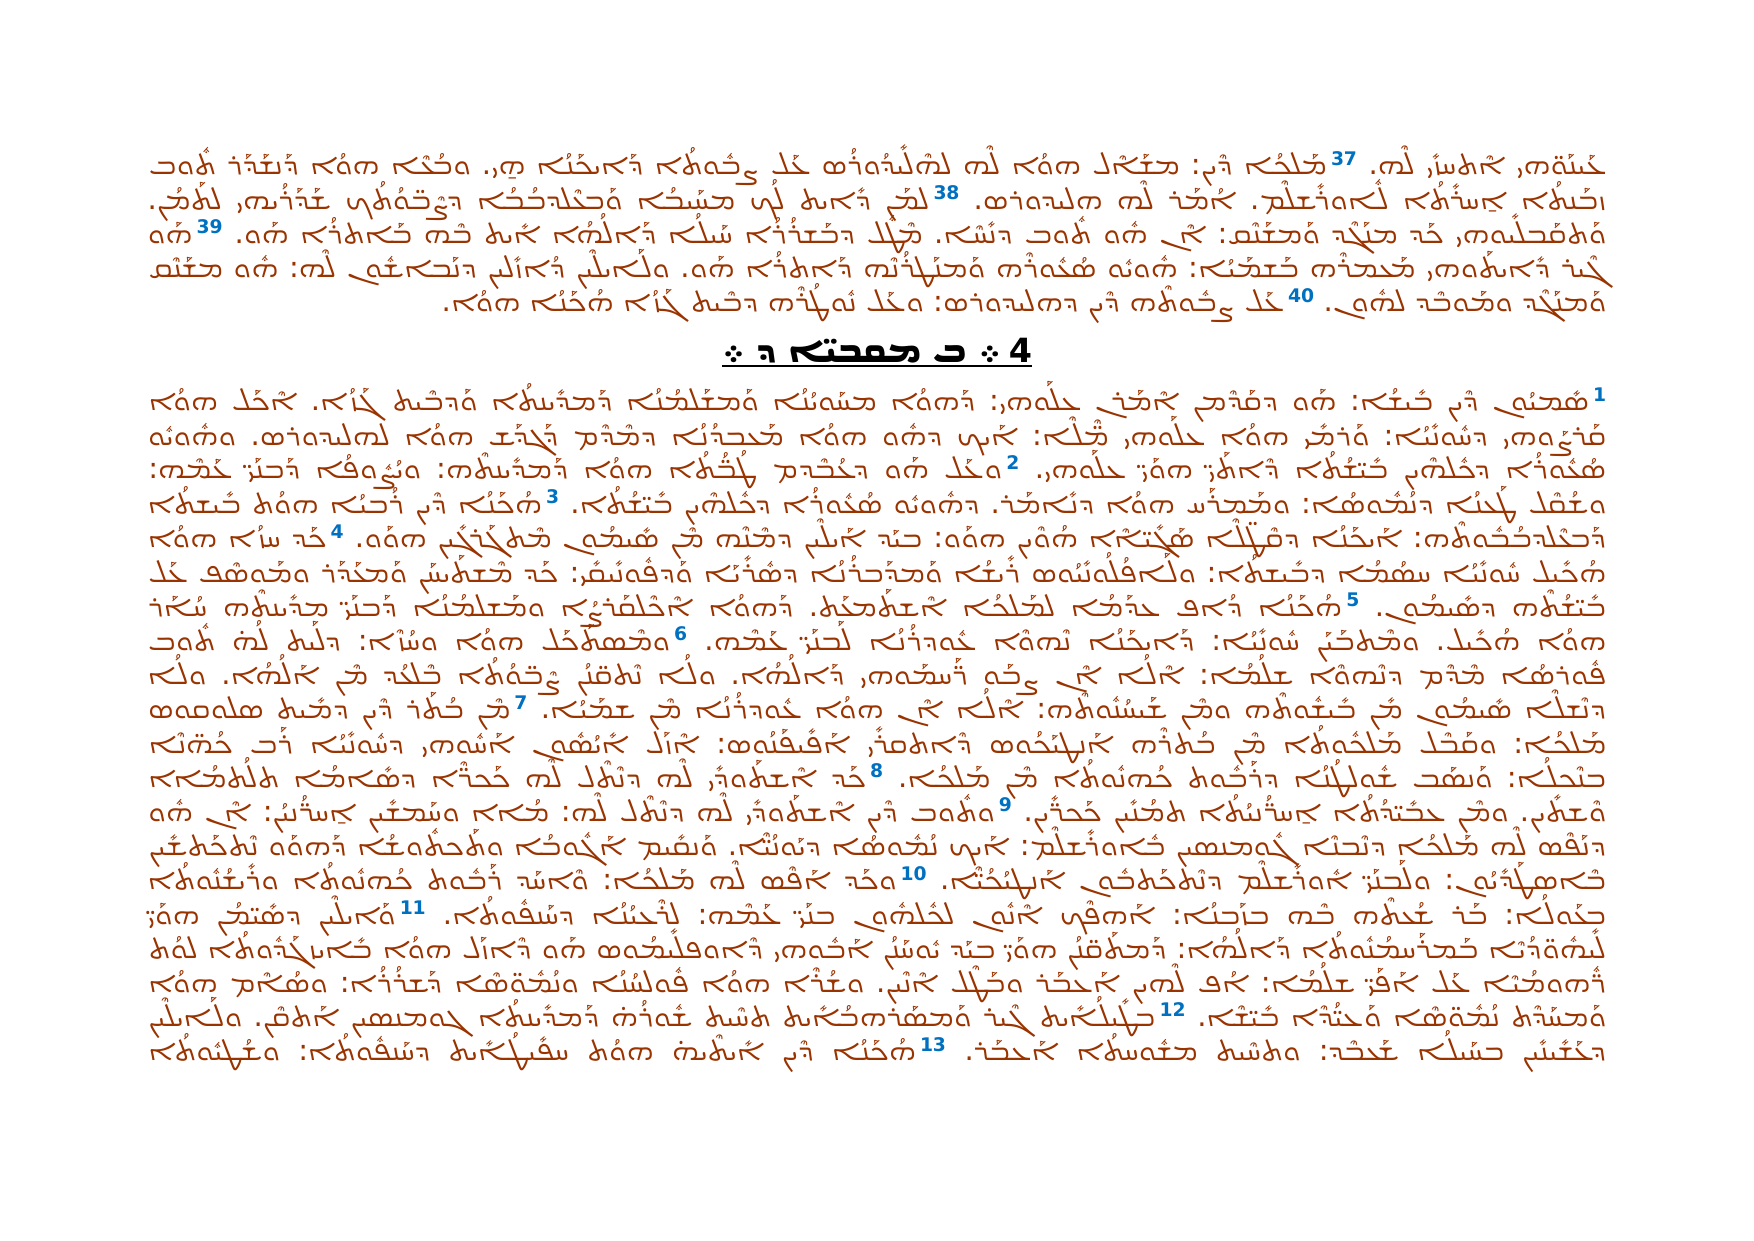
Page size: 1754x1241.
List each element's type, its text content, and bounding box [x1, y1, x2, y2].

text 1 ܟܰܕ ܡܕܺܝܢܬܳܐ ܩܰܕܺܝܫܬܳܐ ܒܫܶܠܝܳܐ ܘܒܰܫܠܳܡܳܐ ܥܰܡܪܳܐ ܗܘܳܬ. ܘܢܳܡܽܘ̈ܣܶܐ ܫܰܦܺܝܪ ܡܶܬܢܰܛܪܺܝܢ ܗܘܰܘ ܡܶܛܽܠ ܙܰܕܺܝܩܽܘܬܶܗ ܕܚܽܘܢܺܝܳܐ ܪܰܒ ܟܳܗ̈ܢܶܐ ܘܰܕܣܳܢܶܐ ܗܘܳܐ ܒܺܝ̈ܫܳܬܳܐ. 2 ܐܳܦ ܡܰܠ̈ܟܶܐ ܓܕܰܫ ܕܰܢܝܰܩܪܽܘܢܳܝܗܝ ܠܒܰܝܬܳܐ ܘܠܰܐܬܪܳܐ: ܒܺܐܝܩܳܖ̈ܶܐ ܘܰܒܩܽܘܪ̈ܒܳܢܶܐ ܪܰܘܪ̈ܘܒܶܐ ܘܰܡܫܰܒ̈ܚܶܐ. 3 ܐܰܝܟ ܕܳܐܦ ܣܰܠܽܘܩܳܘܣ ܡܰܠܟܳܐ ܕܰܐܣܝܰܐ: ܝܰܗܒ ܗܘܳܐ ܡܶܢ ܕܺܝܠܶܗ: ܟܽܠܡܶܕܶܡ ܕܳܐܙܶܠ ܗܘܳܐ ܠܬܶܫܡܶܫܬܳܐ ܕܩܽܘܪ̈ܒܳܢܶܐ. 4 ܣܺܝܡܽܘܢ ܕܶܝܢ ܕܺܐܝܬܰܘܗܝ ܗܘܳܐ ܡܶܢ ܫܰܒܛܳܐ ܕܒܶܢܝܳܡܶܢ: ܘܰܥܒܺܝܕ ܗܘܳܐ ܪܰܒ ܒܰܝܬܳܐ: ܩܳܡ ܠܽܘܩܒܰܠ ܟܳܗܢܳܐ. ܡܥܰܕܰܪ ܗܘܳܐ ܓܶܝܪ ܠܥܰܘܠܳܐ ܕܗܳܘܶܐ ܗܘܳܐ ܒܰܡܕܺܝܢܬܳܐ. 5 ܘܟܰܕ ܠܳܐ ܐܶܫܟܰܚ ܕܢܶܙܟܶܝܘܗܝ ܠܚܽܘܢܺܝܳܐ ܪܰܒ ܟܳܗ̈ܢܶܐ: ܐܶܙܰܠ ܠܘܳܬ ܐܰܦܳܠܳܘܢܺܝܳܘܣ ܒܰܪ ܬܪܣܝܘܣ: ܗܰܘ ܕܰܒܗܰܘ ܙܰܒܢܳܐ ܐܺܝܬܰܘܗܝ ܗܘܳܐ ܪܺܝܫܳܐ ܘܰܡܕܰܒܪܳܢܳܐ ܕܣܽܘܪܺܝܰܐ ܘܰܕܦܽܘܢܺܝܩܺܝ. 6 ܘܰܐܘܕܥܶܗ ܥܰܠ ܓܰܙܳܐ ܕܺܐܝܬ ܗܘܳܐ ܒܗܰܝܟܠܳܐ ܕܒܽܐܘܪܺܫܠܶܡ: ܘܶܐܡܰܪ ܠܶܗ ܕܠܳܐ ܡܶܣܬܰܝܰܟ ܘܠܳܐ ܡܶܬܡܢܶܐ ܥܽܘܬܪܳܐ ܕܺܐܝܬ ܒܶܗ. ܘܶܐܡܰܪ ܕܗܳܢܳܐ ܟܽܠܶܗ ܠܳܐ ܙܳܕܶܩ ܕܢܶܬܬܣܺܝܡ ܒܚܽܘܫܒܳܢܳܐ ܕܕܶܒܚ̈ܶܐ ܘܰܕܩܽܘܪ̈ܒܳܢܶܐ. ܐܶܠܳܐ ܕܢܶܗܘܶܐ ܬܚܶܝܬ ܫܽܘܠܛܳܢܶܗ ܕܡܰܠܟܳܐ. 7 ܐܶܙܰܠ ܕܶܝܢ ܐܰܦܳܠܳܘܢܺܝܳܘܣ: ܘܰܐܘܕܶܥܶܗ ܠܡܰܠܟܳܐ ܥܰܠ ܓܰܙܳܐ ܘܥܽܘܬܪܳܐ ܕܶܐܬܶܐܡܰܪ ܠܶܗ. ܡܰܠܟܳܐ ܕܶܝܢ ܩܪܳܐ ܠܗܠܝܕܘܪܣ: ܗܰܘ ܕܰܥܒܺܝܕ ܗܘܳܐ ܥܰܠ ܨܶܒ̈ܘܳܬܳܐ. ܘܦܰܩܕܶܗ ܘܰܫܰܕܪܶܗ ܕܢܶܣܰܒ ܘܢܰܝܬܶܐ ܟܽܠܶܗ ܓܰܙܳܐ ܘܥܽܘܬܪܳܐ ܕܶܐܬܶܐܡܰܪ ܠܶܗ ܥܠܰܘܗܝ. 8 ܘܒܰܪ ܫܳܥܬܶܗ ܕܶܝܢ ܗܶܠܺܝܕܳܘܪܳܣ: ܢܦܰܩ ܗܘܳܐ ܘܶܐܙܰܠ ܥܰܠ ܡܕܺܝ̈ܢܳܬܳܐ ܕܣܽܘܪܺܝܰܐ ܘܰܕܦܽܘܢܺܝܩܺܝ. ܘܡܶܣܬܰܪܗܰܒ ܗܘܳܐ ܕܢܶܥܒܶܕ ܘܰܢܫܰܠܶܡ ܦܽܘܩܕܳܢܶܗ ܕܡܰܠܟܳܐ. 9 ܟܰܕ ܐܶܬܳܐ ܕܶܝܢ ܗܶܠܺܝܕܳܘܪܳܣ ܠܽܐܘܪܺܫܠܶܡ. ܐܶܬܩܰܒܰܠ ܒܺܐܝܩܳܪܳܐ ܣܰܓܺܝܐܳܐ ܡܶܢ ܖ̈ܰܒܰܝ ܟܳܗ̈ܢܶܐ ܘܡܶܢ ܡܕܺܝܢܬܳܐ. ܘܰܓܠܳܐ ܠܗܽܘܢ ܥܰܠ ܡܶܕܶܡ ܕܶܐܫܬܰܕܰܪ ܥܠܰܘܗܝ ܕܶܐܬܶܐܡܰܪ ܠܡܰܠܟܳܐ. ܘܰܡܫܰܐܶܠ ܗܘܳܐ ܠܗܽܘܢ: ܕܶܐܢ ܗܳܠܶܝܢ ܗܳܟܰܢܳܐ ܐܺܝܬܰܝܗܶܝܢ ܒܰܫܪܳܪܳܐ. 10 ܘܶܐܡܰܪ ܠܶܗ ܕܶܝܢ ܘܰܐܘܕܥܶܗ ܪܰܒ ܟܳܗܢ̈ܶܐ: ܕܦܳܪ̈ܳܬܶܩܰܣ ܐܶܢܶܝܢ ܕܣܺܝ̈ܡܳܢ ܕܝܰܬܡ̈ܶܐ ܘܕܰܐܪ̈ܡܠܳܬܳܐ. 11 ܘܡܶܢܗܶܝܢ ܕܶܝܢ ܕܗܶܝܪܩܳܢܳܘܣ ܒܰܪ ܛܽܘܒܺܝܳܐ: ܓܰܒܪܳܐ ܡܝܰܩܪܳܐ ܘܥܰܬܺܝܪܳܐ. ܘܠܳܐ ܗܘܳܐ ܐܰܝܟ ܡܶܕܶܡ ܕܶܐܬܳܐ ܘܶܐܡܰܪ ܒܡܶܐܟܰܠ ܩܰܪܨܳܐ ܣܺܝܡܳܘܢ ܪܰܫܺܝܥܳܐ. ܟܽܠܶܗ ܕܶܝܢ ܥܒܳܕܳܐ ܗܘܳܐ: ܐܰܪܒܰܥܡܳܐܐ ܟܰܟܪ̈ܺܝܢ ܕܣܺܐܡܳܐ ܘܡܰܐܬܶܝܢ ܕܕܰܗܒܳܐ. 12 ܠܳܐ ܕܶܝܢ ܡܶܫܟܚܺܝܢ ܡܶܬܛܰܠܡܺܝܢ ܘܡܶܬܓܰܠܙܺܝܢ: ܐܰܝܠܶܝܢ ܕܗܰܝܡܶܢܘ ܠܩܰܕܺܝܫܽܘܬܶܗ ܕܰܐܬܪܳܐ ܘܰܠܢܰܟܦܽܘܬܶܗ ܕܗܰܝܟܠܳܐ: ܘܠܰܫܡܶܗ ܪܰܒܳܐ ܘܰܡܫܰܒܚܳܐ ܕܰܒܟܽܠܶܗ ܥܳܠܡܳܐ. ܕܠܳܐ ܡܶܬܚܰܠܰܨ ܘܠܳܐ ܡܶܬܓܢܶܒ. 13 ܗܶܠܺܝܕܳܘܪܳܣ ܕܶܝܢ ܡܶܛܽܠ ܦܽܘܩܕܳܢܶܗ ܕܡܰܠܟܳܐ ܐܳܡܰܪ ܗܘܳܐ: ܕܗܳܠܝܢ ܠܒܶܝܬ ܡܰܠܟܳܐ ܡܶܬܒܥܶܐ ܠܗܶܝܢ ܕܢܶܥ̈ܠܳܢ ܘܢܶܬܬܣܺܝ̈ܡܳܢ. 14 ܘܰܐܩܺܝܡ ܠܗܽܘܢ ܝܰܘܡܳܐ: ܕܶܐܡܰܬܝ ܢܶܥܽܘܠ ܘܢܶܚܙܶܐ ܐܶܢܶܝܢ ܘܢܶܫܬܰܠܰܛ ܥܠܶܝܗܶܝܢ. ܘܠܳܐ ܗܘܳܐ ܙܥܽܘܪ ܐܰܓܽܘܢܳܐ ܕܺܐܝܬ ܗܘܳܐ ܒܟܽܠܳܗ̇ ܡܕܺܝܢܬܳܐ. 15 ܟܳܗ̈ܢܶܐ ܕܶܝܢ ܒܰܠܒܽܘܫܰܝ̈ܗܽܘܢ ܕܟܳܗܢܽܘܬܳܐ: ܫܕܰܘ ܢܰܦܫܗܽܘܢ ܥܰܠ ܐܰܪܥܳܐ. ܘܓܳܥܶܝܢ ܗܘܰܘ ܘܒܳܥܶܝܢ ܡܶܢ ܡܰܢܽܘ ܕܣܳܡ ܠܗܽܘܢ ܢܳܡܽܘܣܳܐ. ܘܢܶܬܢܰܛܪ̈ܳܢ ܦܰܪ̈ܬܶܩܰܣ ܠܡܳܖ̈ܰܝܗܶܝܢ ܡܫܰܠܡܳܢܳܐܺܝܬ. 16 ܘܬܽܘܒ ܕܶܝܢ ܟܽܠܗܽܘܢ ܐܰܝܠܶܝܢ ܕܚܳܙܶܝܢ ܗܘܰܘ ܠܪܰܒ ܟܳܗ̈ܢܶܐ: ܡܶܬܡܣܶܝܢ ܗܘܰܘ ܠܶܒܰܘ̈ܳܬܗܽܘܢ. ܚܶܙܘܳܐ ܓܶܝܪ ܕܰܐܦܰܘ̈ܗܝ ܘܫܽܘܚܠܳܦܳܐ ܕܰܚܙܳܬܶܗ ܡܰܘܕܰܥ ܗܘܳܐ ܥܰܠ ܫܚܳܩܳܐ ܕܢܰܦܫܶܗ. 17 ܢܣܺܝܟܳܐ ܗܘܳܬ ܓܶܝܪ ܘܫܰܪܝܳܐ ܥܰܠ ܓܰܒܪܳܐ ܛܰܝܒܽܘܬܳܐ ܘܫܽܘܦܪܳܐ ܕܰܚܙܳܬܳܐ ܥܰܠ ܦܰܓܪܶܗ. ܘܡܶܛܽܠ ܗܳܢܳܐ ܐܶܬܺܝܕܰܥ ܚܰܫܳܐ ܕܟܺܐܒܳܐ ܕܺܐܝܬ ܗܘܳܐ ܠܶܗ ܒܢܰܦܫܶܗ. 18 ܘܬܽܘܒ ܢܳܦܩܺܝܢ ܗܘܰܘ ܡܶܢ ܒ̈ܳܬܶܐ ܟܶܢ̈ܫܺܝܢ ܟܶܢ̈ܫܺܝܢ. ܘܒܳܥܶܝܢ ܗܘܰܘ ܘܡܶܬܟܰܫܦܺܝܢ ܡܶܛܽܠ ܗܰܝܟܠܳܐ: ܕܠܳܐ ܢܶܗܘܶܐ ܠܓܽܘܚܟܳܐ ܘܰܠܒܶܙܚܳܐ. 19 ܢܶܫ̈ܶܐ ܕܶܝܢ ܟܰܕ ܡܚܶܝܢ ܣܰܩ̈ܶܐ ܒܚܰܨܰܝ̈ܗܶܝܢ: ܦܳܗ̈ܝܳܢ ܗܘܰܝ̈ ܒܶܝܬ ܐܽܘܪ̈ܚܳܬܳܐ. ܘܰܒܬܽܘ̈ܠܳܬܳܐ ܚܒܺܝ̈ܫܳܬܳܐ: ܡܶܢܗܶܝܢ ܠܬܰܪ̈ܥܶܐ ܪ̈ܳܗܛܳܢ ܗܘܰܝ̈: ܘܡܶܢܗܶܝܢ ܠܫܽܘܖ̈ܶܐ: ܘܡܶܢܗܶܝܢ ܡܶܢ ܟܰܘ̈ܶܐ ܡܕܺܝ̈ܩܳܢ ܗܘܰܝ̈. 20 ܟܽܠܗܶܝܢ ܕܶܝܢ ܦܪ̈ܺܝܣܳܢ ܗܘܰܝ̈ ܐܺܝܕܰܝ̈ܗܶܝܢ: ܘܓܳܥ̈ܝܳܢ ܗܘܰܝ̈ ܘܒܳܥ̈ܝܳܢ ܡܶܢ ܥܳܡܽܘܪܳܐ ܕܰܫܡܰܝܳܐ. 21 ܐܺܝܬܶܝܗ̇ ܗܘܳܬ ܕܶܝܢ ܨܒܽܘܬܳܐ: ܕܐ̱ܢܳܫ ܢܶܚܙܶܐ ܘܰܢܪܰܚܶܡ ܥܰܠ ܫܚܳܩܶܗ ܘܥܰܠ ܐܽܘܠܨܶܢܶܗ ܕܥܰܡܳܐ: ܘܥܰܠ ܐܰܓܽܘܢܶܗ ܘܚܰܫܶܗ ܘܣܽܘܟܳܝܶܗ ܕܪܰܒ ܟܳܗ̈ܢܶܐ. 22 ܟܽܠܗܽܘܢ ܕܶܝܢ ܓܳܥܶܝܢ ܗܘܰܘ ܘܒܳܥܶܝܢ ܡܶܢ ܐܰܠܳܗܳܐ ܐܰܚܺܝܕ ܟܽܠ. ܕܰܐܝܠܶܝܢ ܕܶܐܬܗܰܝܡܰܢ ܠܰܐܝܠܶܝܢ ܕܗܰܝܡܶܢܘ ܐܶܢܶܝܢ. ܢܶܬܢܰܛܪ̈ܳܢ ܡܫܰܠܡܳܢܳܐܺܝܬ ܒܟܽܠ ܙܽܘܗܳܪ. 23 ܗܶܠܺܝܕܳܘܪܳܣ ܕܶܝܢ ܡܶܬܚܰܦܰܛ ܗܘܳܐ: ܕܰܢܫܰܠܶܡ ܨܒܽܘܬܳܐ ܕܶܐܙܰܠ ܗܘܳܐ ܡܶܛܽܠܳܬܳܗ̇. 24 ܘܫܰܪܺܝ ܗܘܳܐ ܕܢܶܥܽܘܠ ܠܒܶܝܬ ܓܰܙܳܐ: ܥܰܡ ܠܒܳܫ̈ܶܐ ܕܙܰܝܢܳܐ ܘܦܳܠܚ̈ܶܐ ܕܥܰܡܶܗ. ܘܒܰܪ ܫܳܥܬܶܗ ܐܶܬܚܙܺܝ ܡܳܪܝܳܐ ܕܪ̈ܽܘܚܳܬܳܐ ܘܰܐܠܳܗܳܐ ܕܟܽܠ ܚܺܝܠ ܘܰܕܟܽܠ ܫܽܘܠܛܳܢ ܘܰܥܒܰܕ ܠܗܽܘܢ ܬܶܕܡܽܘܪܬܳܐ ܘܓܶܠܝܳܢܳܐ ܪܰܒܳܐ. ܐܰܝܟܰܢܳܐ ܕܟܽܠܗܽܘܢ ܐܰܝܠܶܝܢ ܕܰܐܡܪܰܚܘ ܠܡܶܥܰܠ. ܢܶܫܬܪܽܘܢ ܘܢܶܦܠܽܘܢ ܒܬܶܡܗܳܐ ܕܚܰܝܠܳܐ ܕܰܐܠܳܗܳܐ ܕܶܐܬܚܙܺܝ ܥܠܰܝܗܽܘܢ. 25 ܐܶܬܚܙܺܝ ܠܗܽܘܢ ܓܶܝܪ ܣܽܘܣܝܳܐ ܚܰܕ ܕܚܺܝܠܳܐ: ܟܰܕ ܪܟܺܝܒ ܥܠܰܘܗܝ ܓܰܒܪܳܐ ܕܫܰܦܺܝܪ ܒܚܶܙܘܶܗ ܣܰܓܺܝ. ܘܰܫܒܺܝܚ ܒܥܽܘܛܳܦܳܐ ܕܰܠܒܽܘܫܶܗ. ܕܳܐܬܶܐ ܗܘܳܐ ܒܚܺܐܦܳܐ: ܘܩܳܠܳܐ ܕܰܢܩܳܫܳܐ ܕܙܰܝܢܶܗ. ܡܙܺܝܥ ܗܘܳܐ ܩܕܳܡ ܗܠܝܕܘܪܣ. ܘܡܬܚܙܶܐ ܗܘܳܐ ܕܶܝܢ ܪܳܟܒܶܗ: ܕܰܡܚܰܙܰܩ ܗܘܳܐ ܒܙܰܝܢܳܐ ܕܕܰܗܒܳܐ. 26 ܘܶܐܬܚܙܺܝܘ ܬܽܘܒ ܥܰܡܶܗ: ܬܪܶܝܢ ܥܠܰܝ̈ܡܺܝܢ ܐ̱ܚܪ̈ܳܢܺܝܢ ܕܫܰܦܺܝܪܺܝܢ ܒܚܶܙܘܗܽܘܢ ܘܰܫܒܺܝܚܺܝܢ ܒܚܰܝܠܳܐ: ܘܝܳܐܺܝܢ ܘܰܬܡܺܝܗܺܝܢ ܒܰܠܒܽܘ̈ܫܰܝܗܽܘܢ ܘܩܳܝܡܺܝܢ ܗܘܰܘ ܡܶܢ ܬܖ̈ܰܝܗܽܘܢ ܓܰܒܰܘ̈ܗܝ ܕܗܠܝܕܘܪܣ: ܘܰܡܢܰܓܕܺܝܢ ܗܘܰܘ ܠܶܗ ܒܢܶܓܕ̈ܶܐ ܪܰܘܪ̈ܒܶܐ. 27 ܘܰܢܦܰܠ ܡܶܢ ܫܶܠܝܳܐ ܥܰܠ ܐܰܪܥܳܐ: ܟܰܕ ܩܛܺܝܪ ܥܠܰܘܗܝ ܚܶܫܽܘܟܳܐ ܣܰܓܺܝܐܳܐ. ܘܛܰܥܢܽܘܗܝ ܘܰܐܦܩܽܘܗܝ ܠܒܰܪ ܠܕܳܪܬܳܐ. 28 ܠܗܰܘ ܕܡܶܢ ܩܕܳܡ ܩܰܠܺܝܠ ܒܫܽܘܒܗܳܪܳܐ ܘܰܒܚܰܝܠܳܐ ܣܰܓܺܝܐܳܐ ܥܳܐܶܠ ܗܘܳܐ ܠܒܶܝܬ ܓܰܙܳܐ. ܘܰܫܕܶܐ ܗܘܳܐ ܕܠܺܐ ܚܺܝܠ: ܟܰܕ ܠܳܐ ܡܶܫܟܰܚ ܗܘܳܐ ܕܰܢܥܰܕܰܪ ܢܰܦܫܶܗ. ܘܶܐܬܚܙܺܝ ܓܰܠܝܳܐܺܝܬ ܚܰܝܠܶܗ ܕܰܐܠܳܗܳܐ. 29 ܘܰܫܕܳܝܗܝ ܟܰܕ ܡܫܰܪܰܝ ܗܘܳܐ ܒܡܰܥܒܕܳܢܽܘܬܳܐ ܕܩܽܘܫܬܳܐ. ܟܰܕ ܠܰܝܬ ܗܘܳܐ ܠܶܗ ܣܰܒܪܳܐ ܐܳܦܠܳܐ ܣܽܘܟܳܝܳܐ ܕܚܰܝ̈ܶܐ. 30 ܥܰܡܳܐ ܕܶܝܢ ܒܰܪܶܟܘ ܠܡܳܪܝܳܐ: ܗܰܘ ܕܰܥܒܰܕ ܬܶܫܒܽܘܚܬܳܐ ܠܰܐܬܪܶܗ. ܘܗܰܝܟܠܳܐ ܗܰܘ ܕܡܶܢ ܩܕܳܡ ܩܰܠܺܝܠ ܡܠܶܐ ܗܘܳܐ ܙܰܘܥܬܳܐ ܘܪܰܗܒܳܐ: ܒܣܽܘܥܪܳܢܶܗ ܘܰܒܓܶܠܝܳܢܶܗ ܕܡܳܪܝܳܐ ܐܰܚܺܝܕ ܟܽܠ ܐܶܬܡܠܺܝ ܗܘܳܐ ܒܽܘܣܳܡܳܐ ܘܚܰܕܽܘܬܳܐ. 31 ܘܒܰܪ ܫܳܥܬܶܗ ܕܶܝܢ ܩܪܶܒܘ ܐ̱ܢܳܫ̈ܳܐ ܡܶܢ ܪ̈ܳܚܡܰܘܗܝ ܕܗܠܝܕܘܪܣ: ܘܒܳܥܶܝܢ ܗܘܰܘ ܡܶܢ ܚܽܘܢܺܝܳܐ: ܕܰܢܨܰܠܶܐ ܘܢܶܒܥܶܐ ܡܶܢ ܡܳܪܝܳܐ: ܕܢܶܬܶܠ ܚܰܝ̈ܶܐ ܠܗܰܘ ܕܰܡܫܰܠܡܳܢܳܐܺܝܬ ܪܡܶܐ ܗܘܳܐ ܕܠܳܐ ܣܰܒܪܳܐ. 32 ܐܶܬܪܰܥܺܝ ܗܘܳܐ ܕܶܝܢ ܪܰܒ ܟܳܗ̈ܢܶܐ: ܕܕܰܠܡܳܐ ܡܶܢ ܡܬܽܘܡ ܢܶܣܒܰܪ ܡܰܠܟܳܐ: ܕܡܰܥܒܕܳܢܽܘܬܳܐ ܡܶܕܶܡ ܗܘܳܬ ܡܶܢ ܝܺܗܽܘ̈ܕܳܝܶܐ ܥܰܠ ܗܠܝܕܘܪܣ. ܘܩܰܪܶܒ ܩܽܘܪ̈ܒܳܢܶܐ ܥܰܠ ܐܰܦܰܝ̈ ܚܰܝܰܘ̈ܗܝ ܕܓܰܒܪܳܐ. 33 ܟܰܕ ܕܶܝܢ ܩܳܐܶܡ ܗܘܳܐ ܘܰܡܚܰܣܶܐ ܥܠܰܘܗܝ ܪܰܒ ܟܳܗ̈ܢܶܐ. ܐܶܬܚܙܺܝܘ ܬܽܘܒ ܗܶܢܽܘܢ ܗܳܠܶܝܢ ܥܠܰܝ̈ܡܶܐ ܠܗܠܝܕܘܪܣ: ܒܶܗ ܒܰܠܒܽܘܫܗܽܘܢ ܗܰܘ ܩܰܕܡܳܝܳܐ. ܘܶܐܡܰܪܘ ܠܶܗ. ܛܰܝܒܽܘܬܳܐ ܣܰܓܺܝܐܬܳܐ ܩܰܒܶܠ ܠܚܽܘܢܺܝܳܐ ܪܰܒ ܟܳܗ̈ܢܶܐ. ܕܡܶܛܽܠܳܬܶܗ ܓܶܝܬ ܝܰܗܒ ܠܳܟ ܡܳܪܝܳܐ ܚܰܝ̈ܶܐ. 34 ܐܰܢ̱ܬ ܕܶܝܢ ܕܶܐܬܢܰܓܰܕܬ ܡܶܢ ܐܰܠܳܗܳܐ: ܙܶܠ ܐܰܟܪܶܙ ܠܟܽܠܢܳܫ ܪܰܒܽܘܬܶܗ ܘܽܐܘܚܕܳܢܶܗ ܥܰܫܺܝܢܳܐ. ܘܟܰܕ ܐܶܡܰܪܘ ܠܶܗ ܗܳܠܶܝܢ: ܬܽܘܒ ܠܳܐ ܐܶܬܚܙܺܝܘ. 35 ܗܶܠܺܝܕܳܘܪܳܣ ܕܶܝܢ ܐܰܣܶܩ ܩܽܘܪ̈ܒܳܢܶܐ ܠܰܐܠܳܗܳܐ. ܘܰܒܥܳܐ ܘܨܰܠܺܝ ܩܕܳܡܰܘܗܝ ܨܠܽܘܬܳܐ ܪܰܒܬܳܐ: ܕܝܰܗܒ ܠܶܗ ܚܰܝ̈ܶܐ. ܐܳܦ ܠܚܽܘܢܺܝܳܐ ܕܶܝܢ ܝܰܩܪܶܗ ܪܰܘܪܒܳܐܺܝܬ. ܘܗܳܟܘܳܬ ܗܦܰܟ ܘܶܐܙܰܠ ܠܘܳܬ ܡܰܠܟܳܐ ܥܰܡ ܟܽܠܶܗ ܚܰܝܠܶܗ. 36 ܘܰܡܣܰܗܶܕ ܗܘܳܐ ܘܳܐܡܰܪ ܠܟܽܠܢܳܫ ܥܒܳܕܰܘ̈ܗܝ ܘܚܰܝܠܶܗ ܕܰܐܠܳܗܳܐ ܬܰܩܺܝܦܳܐ: ܕܰܩܕܳܡ ܥܰܝܢܰܘ̈ܗܝ ܐܶܬܚܙܺܝ ܠܶܗ. 37 ܡܰܠܟܳܐ ܕܶܝܢ: ܡܫܰܐܶܠ ܗܘܳܐ ܠܶܗ ܠܗܶܠܺܝܕܳܘܪܳܣ ܥܰܠ ܨܒܽܘܬܳܐ ܕܰܐܝܟܰܢܳܐ ܗ̱ܝ. ܘܒܳܥܶܐ ܗܘܳܐ ܕܰܢܫܰܕܰܪ ܬܽܘܒ ܙܒܰܢܬܳܐ ܐ̱ܚܪܺܬܳܐ ܠܽܐܘܪܺܫܠܶܡ. ܐܳܡܰܪ ܠܶܗ ܗܠܝܕܘܪܣ. 38 ܠܡܰܢ ܕܺܐܝܬ ܠܳܟ ܡܚܰܝܒܳܐ ܘܰܒܥܶܠܕܒܳܒܳܐ ܕܨܶܒ̈ܘܳܬܳܟ ܫܰܕܰܪܳܝܗܝ ܠܬܰܡܳܢ. ܘܰܬܩܰܒܠܺܝܘܗܝ ܟܰܕ ܡܢܰܓܶܕ ܘܰܡܫܰܢܶܩ: ܐܶܢ ܗܽܘ ܬܽܘܒ ܕܢܺܚܶܐ. ܡܶܛܽܠ ܕܒܰܫܪܳܪܳܐ ܚܰܝܠܳܐ ܕܰܐܠܳܗܳܐ ܐܺܝܬ ܒܶܗ ܒܰܐܬܪܳܐ ܗܰܘ. 39 ܗܰܘ ܓܶܝܪ ܕܺܐܝܬܰܘܗܝ ܡܰܥܡܪܶܗ ܒܰܫܡܰܝܳܐ: ܗܽܘܝܽܘ ܣܳܥܽܘܪܶܗ ܘܰܡܢܰܛܪܳܢܶܗ ܕܰܐܬܪܳܐ ܗܰܘ. ܘܠܰܐܝܠܶܝܢ ܕܳܐܙܺܠܝܢ ܕܢܰܒܐܫܽܘܢ ܠܶܗ: ܗܽܘ ܡܫܰܢܶܩ ܘܰܡܢܰܓܶܕ ܘܡܰܘܒܶܕ ܠܗܽܘܢ. 40 ܥܰܠ ܨܒܽܘܬܶܗ ܕܶܝܢ ܕܗܠܝܕܘܪܣ: ܘܥܰܠ ܢܽܘܛܳܪܶܗ ܕܒܶܝܬ ܓܰܙܳܐ ܗܳܟܰܢܳܐ ܗܘܳܐ. [148, 148, 1606, 319]
text 4 ܀ ܒ ܡܩܒܝ̈ܐ ܕ ܀ [148, 332, 1606, 371]
text 1 ܣܺܡܝܳܘܢ ܕܶܝܢ ܒܺܝܫܳܐ: ܗܰܘ ܕܩܰܕܶܡܢ ܐܶܡܰܪܢ ܥܠܰܘܗܝ: ܕܰܗܘܳܐ ܡܚܰܘܝܳܢܳܐ ܘܰܡܫܰܠܡܳܢܳܐ ܕܰܡܕܺܝܢܬܳܐ ܘܰܕܒܶܝܬ ܓܰܙܳܐ. ܐܶܟܰܠ ܗܘܳܐ ܩܰܪܨܰܘܗܝ ܕܚܽܘܢܺܝܳܐ: ܘܰܪܡܺܝ ܗܘܳܐ ܥܠܰܘܗܝ ܡ̈ܶܠܶܐ: ܐܰܝܟ ܕܗܽܘ ܗܘܳܐ ܡܰܥܒܕܳܢܳܐ ܕܡܶܕܶܡ ܕܰܓܕܰܫ ܗܘܳܐ ܠܗܠܝܕܘܪܣ. ܘܗܽܘܝܽܘ ܣܳܥܽܘܪܳܐ ܕܟܽܠܗܶܝܢ ܒܺܝ̈ܫܳܬܳܐ ܕܶܐܬܰܝ̈ ܗܘܰܝ̈ ܥܠܰܘܗܝ. 2 ܘܥܰܠ ܗܰܘ ܕܥܳܒܶܕܡ ܛܳܒ̈ܳܬܳܐ ܗܘܳܐ ܕܰܡܕܺܝܢܬܶܗ: ܘܝܳܨܽܘܦܳܐ ܕܰܒܢܰܝ̈ ܥܰܡܶܗ: ܘܫܳܩܶܠ ܛܰܥܢܳܐ ܕܢܳܡܽܘܣܳܐ: ܘܡܰܡܪܰܚ ܗܘܳܐ ܕܢܺܐܡܰܪ. ܕܗܽܘܝܽܘ ܣܳܥܽܘܪܳܐ ܕܟܽܠܗܶܝܢ ܒܺܝ̈ܫܳܬܳܐ. 3 ܗܳܟܰܢܳܐ ܕܶܝܢ ܪܳܒܝܳܐ ܗܘܳܬ ܒܺܝܫܬܳܐ ܕܰܒܥܶܠܕܒܳܒܽܘܬܶܗ: ܐܰܝܟܰܢܳܐ ܕܩܶܛ̈ܠܶܐ ܣܰܓܺܝ̈ܐܶܐ ܗܳܘܶܝܢ ܗܘܰܘ: ܒܝܰܕ ܐܰܝܠܶܝܢ ܕܡܶܢܶܗ ܡܶܢ ܣܺܝܡܳܘܢ ܡܶܬܓܰܪܓܺܝܢ ܗܘܰܘ. 4 ܟܰܕ ܚܙܳܐ ܗܘܳܐ ܗܳܟܺܝܠ ܚܽܘܢܺܝܳܐ ܚܣܳܡܳܐ ܕܒܺܝܫܬܳܐ: ܘܠܰܐܦܳܠܳܘܢܺܝܳܘܣ ܪܺܝܫܳܐ ܘܰܡܕܰܒܪܳܢܳܐ ܕܣܽܪܺܝܰܐ ܘܰܕܦܽܘܢܺܝܩܺܝ: ܟܰܕ ܡܶܫܬܰܝܚܰܢ ܘܰܡܥܰܕܰܪ ܘܡܰܘܣܶܦ ܥܰܠ ܒܺܝ̈ܫܳܬܶܗ ܕܣܺܝܡܳܘܢ. 5 ܗܳܟܰܢܳܐ ܕܳܐܦ ܥܕܰܡܳܐ ܠܡܰܠܟܳܐ ܐܶܫܬܰܡܥܰܬ. ܕܰܗܘܳܐ ܐܶܟܶܠܩܰܪܨܳܐ ܘܡܰܫܠܡܳܢܳܐ ܕܰܒܢܰܝ̈ ܡܕܺܝܢܬܶܗ ܚܳܐܰܪ ܗܘܳܐ ܗܳܟܺܝܠ. ܘܡܶܬܒܰܝܰܢ ܚܽܘܢܺܝܳܐ: ܕܰܐܝܟܰܢܳܐ ܢܶܗܘܶܐ ܥܽܘܕܪܳܢܳܐ ܠܰܒܢܰܝ̈ ܥܰܡܶܗ. 6 ܘܡܶܣܬܰܟܰܠ ܗܘܳܐ ܘܚܳܙܶܐ: ܕܠܰܝܬ ܠܳܗ̇ ܬܽܘܒ ܦܽܘܪܣܳܐ ܡܶܕܶܡ ܕܢܶܗܘܶܐ ܫܠܳܡܳܐ: ܐܶܠܳܐ ܐܶܢ ܨܒܰܘ ܖ̈ܰܚܡܰܘܗܝ ܕܰܐܠܳܗܳܐ. ܘܠܳܐ ܢܶܬܩ̈ܢܳܢ ܨܶܒ̈ܘܳܬܳܐ ܒܶܠܥܳܕ ܡܶܢ ܐܰܠܳܗܳܐ. ܘܠܳܐ ܕܢܶܫܠܶܐ ܣܺܝܡܳܘܢ ܡܺܢ ܒܺܝܫܽܘܬܶܗ ܘܡܶܢ ܫܰܝܚܳܢܽܘܬܶܗ: ܐܶܠܳܐ ܐܶܢ ܗܘܳܐ ܥܽܘܕܪܳܢܳܐ ܡܶܢ ܫܡܰܝܳܐ. 7 ܡܶܢ ܒܳܬܰܪ ܕܶܝܢ ܕܡܺܝܬ ܣܠܘܩܘܣ ܡܰܠܟܳܐ: ܘܩܰܒܶܠ ܡܰܠܟܽܘܬܳܐ ܡܶܢ ܒܳܬܪܶܗ ܐܰܢܛܝܰܟܳܘܣ ܕܶܐܬܩܪܺܝ ܐܰܦܺܝܦܰܢܳܘܣ: ܐܶܙܰܠ ܐܺܝܳܣܽܘܢ ܐܰܚܽܘܗܝ ܕܚܽܘܢܺܝܳܐ ܪܰܒ ܟܳܗ̈ܢܶܐ ܒܢܶܟܠܳܐ: ܘܰܢܣܰܒ ܫܽܘܠܛܳܢܳܐ ܕܪܰܒܽܘܬ ܟܳܗܢܽܘܬܳܐ ܡܶܢ ܡܰܠܟܳܐ. 8 ܟܰܕ ܐܶܫܬܰܘܕܺܝ ܠܶܗ ܕܢܶܬܶܠ ܠܶܗ ܟܰܟܖ̈ܶܐ ܕܣܺܐܡܳܐ ܬܠܳܬܡܳܐܐ ܘܶܫܬܺܝܢ. ܘܡܶܢ ܥܒܺܝ̈ܕܳܬܳܐ ܐ̱ܚܪ̈ܳܢܝܳܬܳܐ ܬܡܳܢܺܝܢ ܟܰܟܪ̈ܺܝܢ. 9 ܘܬܽܘܒ ܕܶܝܢ ܐܶܫܬܰܘܕܺܝ ܠܶܗ ܕܢܶܬܶܠ ܠܶܗ: ܡܳܐܐ ܘܚܰܡܫܺܝܢ ܐ̱ܚܪ̈ܳܢܝܳܢ: ܐܶܢ ܗܽܘ ܕܢܰܦܶܣ ܠܶܗ ܡܰܠܟܳܐ ܕܢܶܒܢܶܐ ܓܽܘܡܢܣܝܢ ܒܽܐܘܪܺܫܠܶܡ: ܐܰܝܟ ܢܳܡܽܘܣܳܐ ܕܝܰܘܢܳܝ̈ܶܐ. ܘܰܢܩܺܝܡ ܐܰܓܽܘܒܳܐ ܘܬܰܟܬܽܘܫܳܐ ܕܰܗܘܰܘ ܢܶܬܟܰܬܫܺܝܢ ܒܶܐܣܛܰܕܺܝܳܘܢ: ܘܠܰܒܢܰܝ̈ ܐܽܘܪܺܫܠܶܡ ܕܢܶܬܟܰܬܒܽܘܢ ܐܰܢܛܝܳܟܳܝ̈ܶܐ. 10 ܘܟܰܕ ܐܰܦܶܣ ܠܶܗ ܡܰܠܟܳܐ: ܘܶܐܚܰܕ ܪܰܒܽܘܬ ܟܳܗܢܽܘܬܳܐ ܘܪܺܝܫܳܢܽܘܬܳܐ ܒܥܰܘܠܳܐ: ܒܰܪ ܫܳܥܬܶܗ ܒܶܗ ܒܙܰܒܢܳܐ: ܐܰܗܦܶܟ ܐܶܢܽܘܢ ܠܟܽܠܗܽܘܢ ܒܢܰܝ̈ ܥܰܡܶܗ: ܠܪܶܥܝܳܢܳܐ ܕܚܰܢܦܽܘܬܳܐ. 11 ܘܰܐܝܠܶܝܢ ܕܣܺܝ̈ܡܳܢ ܗܘܰܝ̈ ܠܺܝܗܽܘ̈ܕܳܝܶܐ ܒܰܡܪܰܚܡܳܢܽܘܬܳܐ ܕܰܐܠܳܗܳܐ: ܕܰܡܬܰܩ̈ܢܳܢ ܗܘܰܝ̈ ܒܝܰܕ ܝܽܘܚܰܢܳܢ ܐܰܒܽܘܗܝ ܕܶܐܘܦܠܺܝܡܳܘܣ ܗܰܘ ܕܶܐܙܰܠ ܗܘܳܐ ܒܺܐܝܙܓܰܕܽܘܬܳܐ ܠܘܳܬ ܪ̈ܽܗܘܡܳܝܶܐ ܥܰܠ ܐܰܦܰܝ̈ ܫܠܳܡܳܐ: ܐܳܦ ܠܶܗܝܢ ܐܰܥܒܰܪ ܘܒܰܛܶܠ ܐܶܢܶܝܢ. ܘܫܳܪܶܐ ܗܘܳܐ ܦܽܘܠܚܳܢܳܐ ܘܢܳܡܽܘ̈ܣܶܐ ܕܰܫܪܳܪܳܐ: ܘܣܳܐܶܡ ܗܘܳܐ ܘܰܡܚܰܕܶܬ ܢܳܡܽܘ̈ܣܶܐ ܘܰܥܝ̈ܳܕܶܐ ܒܺܝ̈ܫܶܐ. 12 ܒܛܺܝܠܳܐܺܝܬ ܓܶܝܪ ܘܰܡܣܰܪܗܒܳܐܺܝܬ ܬܚܶܝܬ ܫܽܘܪܳܗ̇ ܕܰܡܕܺܝܢܬܳܐ ܓܘܡܢܣܝܢ ܐܰܬܩܶܢ. ܘܠܰܐܝܠܶܝܢ ܕܥܰܫܺܝܢܺܝܢ ܒܚܰܝܠܳܐ ܫܰܥܒܶܕ: ܘܬܚܶܝܬ ܡܫܽܘܚܬܳܐ ܐܰܥܒܰܪ. 13 ܗܳܟܰܢܳܐ ܕܶܝܢ ܐܺܝܬܶܝܗ̇ ܗܘܳܬ ܚܦܺܝܛܳܐܺܝܬ ܕܚܰܢܦܽܘܬܳܐ: ܘܫܳܛܝܽܘܬܳܐ ܘܝܰܘܢܳܝܽܘܬܳܐ: ܘܛܽܘܥܝܽܘܬܳܐ ܕܥܰܡ̈ܡܶܐ ܒܺܐܝܕܰܘ̈ܗܝ ܕܺܐܝܳܣܽܘܢ ܥܰܘܳܠܳܐ: ܘܠܳܐ ܪܰܒ ܟܳܗ̈ܢܶܐ. ܘܗܳܟܰܢܳܐ ܪܰܒܝܳܐ ܗܘܳܬ ܛܰܢܦܽܘܬܳܐ. 14 ܐܰܝܟܰܢܳܐ ܕܠܳܐ ܡܶܟܺܝܠ ܐܺܝܬ ܗܘܳܬ ܒܛܺܝܠܽܘܬܳܐ ܠܟܳܗ̈ܢܶܐ ܥܰܠ ܬܶܫܡܶܫܬܳܐ ܕܡܰܕܒܚܳܐ ܘܰܕܕܶܒ̈ܚܶܐ ܘܰܕܩܽܘܪ̈ܒܶܢܶܐ. ܐܶܠܳܐ ܥܰܠ ܗܰܝܟܠܳܐ ܘܥܰܠ ܬܶܫܡܶܫܬܶܗ ܒܳܣܶܝܢ ܗܘܰܘ. ܘܡܶܣܬܰܪܗܒܺܝܢ ܗܘܰܘ ܕܢܶܚܙܽܘܢ ܘܢܶܝܒܰܣܡܽܘܢ ܒܬܰܟܬܽܘܫܳܐ ܕܥܰܘܠܳܐ ܘܰܒܩܶܠ̈ܝܳܬܳܐ ܕܬܰܟܬܽܘܫܳܐ ܕܕܳܪܳܐ. 15 ܘܥܰܠ ܐܺܝܩܳܪܳܐ ܕܬܶܫܡܶܫܬܳܐ ܕܰܐܒܳܗ̈ܳܬܳܐ ܒܳܣܶܝܢ ܗܘܰܘ. ܘܨܳܒܶܝܢ ܗܘܰܘ ܒܬܶܫܒܽܘܚܬܳܐ ܣܪܺܝܩܬܳܐ ܕܰܥܒܺܝ̈ܕܳܬܳܐ ܕܚܰܢܦܽܘܬܳܐ. 16 ܡܶܛܽܠܗܳܢܳܐ ܐܰܕܪܟܰܬ ܐܶܢܽܘܢ ܒܺܝܫܬܳܐ. ܘܗܳܢܽܘܢ ܕܚܳܣܡܺܝܢ ܗܘܰܘ ܒܰܥܒܺܝ̈ܕܳܬܗܽܘܢ. ܘܰܒܟܽܠ ܡܶܕܶܡ ܨܳܒܶܝܢ ܗܘܰܘ ܕܢܶܬܕܰܡܽܘܢ ܒܗܽܘܢ: ܗܶܢܽܘܢ ܐܶܬܗܰܦܰܟܘ ܘܰܗܘܰܘ ܠܗܽܘܢ ܒܥܶܠܕܒܳܒ̈ܶܐ. ܘܡܶܢ ܐܺܝܕܰܝ̈ܗܽܘܢ ܐܶܬܒܠܰܥܘ ܐܳܦ ܥܰܒܕܰܝ̈ܗܽܘܢ. 17 ܕܢܰܥܘܶܠ ܓܶܝܪ ܐ̱ܢܳܫ ܒܢܳܡܽܘܣܳܐ ܩܰܕܺܝܫܳܐ. ܠܳܐ ܫܰܦܺܝܪܳܐ ܐܳܦܠܳܐ ܙܳܕܩܳܐ. ܐܶܠܳܐ ܗܳܠܶܝܢ ܟܽܠ ܙܒܰܢ ܒܝܰܘܡܶܗ ܡܰܘܕܰܥ ܥܠܰܝܗܶܝܢ. 18 ܟܰܕ ܕܶܝܢ ܗܘܳܐ ܐܰܓܽܘܢܳܐ ܕܬܰܟܬܽܘܫܳܐ ܒܨܽܘܪ: ܕܰܥܒܺܝܕܺܝܢ ܗܘܰܘ ܚܕܳܐ ܠܚܰܡܶܫ ܫܢܺܝ̈ܢ: ܐܳܦ ܡܰܠܟܳܐ ܐܶܬܳܐ ܠܬܰܡܳܢ ܠܰܚܙܳܬܳܐ. 19 ܘܫܰܕܰܪ ܐܺܝܳܣܽܘܢ ܢܕܺܝܕܳܐ ܘܛܰܡܐܳܐ ܚܰܙܳܝ̈ܶܐ ܡܶܢ ܐܽܘܪܺܫܠܶܡ ܐܺܝܬܰܝܗܽܘܢ ܗܘܰܘ ܐܰܢܛܝܳܟܳܝ̈ܶܐ. ܘܫܰܕܰܪ ܒܺܐܝܕܰܝ̈ܗܽܘܢ ܬܠܳܬܳܐ ܐܰܠܦܺܝ̈ܢ ܘܰܬܠܳܬܡܳܐܐ ܘܟܶܣܦܳܐ. ܕܢܰܘܒܠܽܘܢ ܠܕܶܒܚܬܳܐ ܕܗܳܘܝܳܐ ܗܘܳܬ ܬܰܡܳܢ ܠܗܶܪܰܩܠܺܝܣ. ܒܥܰܘ ܕܶܝܢ ܗܳܠܶܝܢ ܕܰܐܘܒܠܽܘܗܝ ܠܟܶܣܦܳܐ ܘܰܐܦܺܝܣܘ: ܕܠܳܐ ܕܢܶܗܘܶܐ ܠܬܶܫܡܶܫܬܳܐ ܕܕܶܒܚܬܳܐ. ܡܶܛܽܠ ܕܠܳܐ ܙܳܕܩܳܐ ܗܘܳܬ ܗܳܕܶܐ. ܘܣܳܡܽܘܗܝ ܕܶܝܢ ܠܢܰܦ̈ܩܳܬܳܐ ܕܨܶܒ̈ܘܳܬܳܐ ܐ̱ܚܪ̈ܳܢܝܳܬܳܐ. 20 ܓܕܰܫ ܕܶܝܢ ܡܶܛܽܠ ܗܰܘ ܕܫܰܕܪܶܗ ܠܗܳܕܶܐ: ܘܡܶܛܽܠ ܗܳܠܶܝܢ ܕܰܐܦܺܝܣܘ ܗܳܟܰܢܳܐ: ܕܢܶܥܒܕܽܘܢܳܗ̇ ܫܚܺܝܡܳܐܺܝܬ ܥܒܺܝܕܬܳܐ ܠܬܶܫܡܶܫܬܳܐ ܐ̱ܚܪܺܬܳܐ. 21 ܟܰܕ ܐܶܫܬܰܕܰܪ ܕܶܝܢ ܠܡܶܨܪܶܝܢ ܐܰܦܳܠܳܘܢܺܝܳܘܣ ܒܪܶܗ ܕܡܢܰܣܬܝܘܣ: ܡܶܛܽܠ ܐܺܝܩܳܖ̈ܶܐ ܡܝܰܬܖ̈ܶܐ: ܠܘܳܬ ܦܝܠܡܛܘܪ ܡܰܠܟܳܐ ܕܡܶܨܪܶܝܢ. ܣܒܰܪ ܒܪܶܥܝܳܢܶܗ ܐܰܢܛܝܰܟܳܘܣ: ܕܰܗܘܳܐ ܠܶܗ ܢܽܘܟܪܳܝܳܐ ܠܺܥܒܺܝ̈ܕܳܬܳܐ ܕܡܰܠܟܽܘܬܶܗ: ܘܡܶܙܕܰܗܰܪ ܗܘܳܐ ܒܢܰܦܫܶܗ. ܡܶܛܽܠ ܗܳܢܳܐ ܐܶܬܳܐ ܥܕܰܡܳܐ ܠܝܽܘܦܺܐ ܡܶܛܽܠ ܨܶܒ̈ܘܳܬܳܐ. ܘܡܶܢ ܬܰܡܳܢ ܣܠܶܩ ܠܽܐܘܪܺܫܠܶܡ. 22 ܘܰܡܝܰܬܪܳܐܺܝܬ ܐܶܬܩܰܒܰܠ ܒܬܶܫܒܽܘܚܬܳܐ ܡܶܢ ܒܳܬܰܪܟܶܢ ܕܒܰܪ ܡܶܢ ܬܰܡܳܢ ܠܦܽܘܢܺܝܩܺܝ. 23 ܘܡܶܢ ܒܳܬܰܪ ܬܠܳܬ ܫܢܺܝ̈ܢ. ܫܰܕܰܪ ܐܺܝܳܣܽܘܢ ܠܡܶܢܶܠܐܳܘܣ ܐܰܚܽܘܗܝ ܕܣܺܝܡܳܘܢ ܪܰܫܺܝܥܳܐ: ܕܢܰܘܒܶܠ ܡܰܘ̈ܗܒܳܬܳܐ ܠܡܰܠܟܳܐ ܕܶܐܫܬܰܘܕܺܝ ܗܘܳܐ ܕܢܶܬܶܠ ܠܶܗ. ܘܰܕܢܺܐܡܰܪ ܠܶܗ ܥܰܠ ܨܶܒ̈ܘܳܬܳܐ ܡܝܰܬܪ̈ܳܬܳܐ ܕܡܶܬܒܰܥ̈ܝܳܢ ܗܘܰܝ̈ ܠܗܽܘܢ. 24 ܗܽܘ ܕܶܝܢ ܟܰܕ ܐܶܙܰܠ: ܐܶܬܩܰܝܰܡ ܘܶܐܫܬܰܒܰܚ ܩܕܳܡ ܡܰܠܟܳܐ. ܘܫܶܐܠ ܪܰܒܽܘܬ ܟܳܗܢܽܘܬܳܐ. ܘܶܐܬܥܰܠܺܝ ܗܘܳܐ ܥܰܠ ܐܺܝܳܣܽܘܢ: ܘܝܰܗܒ ܬܠܳܬܡܳܐܐ ܟܰܟܪ̈ܺܝܢ ܕܣܺܐܡܳܐ ܝܰܬܺܝܪ̈ܳܬܳܐ. 25 ܘܟܰܕ ܢܣܰܒ ܦܽܘܩܕܳܢܳܐ ܡܶܢ ܡܰܠܟܳܐ ܐܶܬܳܐ: ܟܰܕ ܡܶܕܶܡ ܕܫܳܘܶܐ ܠܪܰܒܽܘܬ ܟܳܗܢܽܘܬܳܐ ܠܳܐ ܥܳܒܶܕ ܗܘܳܐ. ܐܶܠܳܐ ܡܰܠܒܶܫ ܗܘܳܐ ܒܚܶܡܬܳܐ ܘܰܒܪܽܘܓܙܳܐ. ܘܰܡܠܶܐ ܗܘܳܐ ܪܶܥܝܳܢܳܐ ܦܰܩܪܳܐ ܘܫܰܝܚܳܢܳܐ. 26 ܘܺܐܝܳܣܽܘܢ ܕܶܝܢ ܕܶܐܬܢܟܶܠ ܗܘܳܐ ܥܰܠ ܐܰܚܽܘܗܝ: ܐܶܬܢܟܶܠ ܐܳܦ ܥܰܠ ܐ̱ܚܪܺܢܳܐ. ܘܰܥܪܰܩ ܘܶܐܙܰܠ ܠܰܐܪܥܳܐ ܕܥܰܡܽܘܢ. 27 ܘܡܶܢܶܠܳܐܳܘܣ ܕܶܝܢ ܐܶܚܰܕ ܗܘܳܐ ܪܺܝܫܳܢܽܘܬܳܐ. ܘܡܶܕܶܡ ܕܶܐܫܬܰܘܕܺܝ ܗܘܳܐ ܠܡܰܠܟܳܐ ܠܳܐ ܡܳܛܝܳܐ ܗܘܳܬ ܒܺܐܝܕܰܘ̈ܗܝ ܕܢܶܬܶܠ. 28 ܘܟܰܕ ܐܶܬܳܐ ܘܰܬܒܰܥ ܗܘܳܐ ܠܶܗ ܣܽܘܣܛܪܳܛܳܘܣ: ܗܰܘ ܕܺܥܒܺܝܕ ܗܘܳܐ ܗܽܘܦܰܪܟܳܐ ܥܰܠ ܡܶܪܕܳܐ: ܠܶܗ ܓܶܝܪ ܝܺܗܺܝܒ ܗܘܳܐ ܫܽܘܠܛܳܢܳܐ ܕܰܬܒܰܥܬܳܐ ܕܨܶܒ̈ܘܳܬܳܐ ܡܝܰܬܪ̈ܳܬܳܐ. ܡܶܛܽܠ ܗܳܢܳܐ ܐܶܬܩܪܺܝܘ ܬܖ̈ܰܝܗܽܘܢ ܠܘܳܬ ܡܰܠܟܳܐ. 29 ܡܶܢܶܠܶܐܳܘܣ ܕܶܝܢ ܫܒܰܩ ܚܠܳܦܰܘܗܝ ܪܰܒ ܟܳܗ̈ܢܶܐ: ܠܠܽܘܣܺܝܡܳܟܳܘܣ ܐܰܚܽܘܗܝ. ܣܽܘܣܛܪܳܛܳܘܣ ܕܶܝܢ ܫܒܰܩ ܠܩܰܪܳܛܶܐܛܳܐ: ܕܰܥܒܺܝܕ ܗܘܳܐ ܥܰܠ ܩܽܘܦܪ̈ܳܝܶܐ. 30 ܘܟܰܕ ܗܶܢܽܘܢ ܒܗܳܠܶܝܢ ܐܺܝܬܰܝܗܽܘܢ ܗܘܰܘ. ܓܕܰܫ ܕܢܰܡܪܕܽܘܢ ܛܰܪ̈ܣܳܝܶܐ ܘܡܰܠܽܘܛܳܝ̈ܶܐ. ܡܶܛܽܠ ܕܰܐܢܛܝܳܟܺܝܰܐ ܒܡܰܘܗܰܒܬܳܐ ܝܺܗܺܝܒܳܐ ܗܘܳܬ ܠܰܕܪܽܘܟܬܶܗ ܕܡܰܠܟܳܐ. 31 ܒܰܥܓܰܠ ܕܶܝܢ ܟܰܕ ܫܡܰܥ ܡܰܠܟܳܐ: ܐܶܬܳܐ ܕܰܢܫܰܝܶܢ ܐܶܢܽܘܢ. ܘܰܫܒܰܩ ܬܰܡܳܢ ܠܗܰܘ ܕܰܗܘܳܐ ܚܠܳܦ ܐܰܢܪܽܘܢܺܝܩܳܘܣ. ܗܰܘ ܕܰܥܒܺܝܕ ܗܘܳܐ ܥܰܠ ܨܶܒ̈ܘܳܬܳܐ ܡܝܰܩܪ̈ܳܬܳܐ. 32 ܡܶܢܶܠܳܐܳܘܣ ܕܶܝܢ ܟܰܕ ܣܒܰܪ ܠܶܗ ܕܶܐܫܟܰܚ ܠܶܗ ܐܰܬܪܳܐ ܓܢܰܒ ܡܶܢ ܡܳܐܢ̈ܶܐ ܕܕܰܗܒܳܐ ܕܗܰܝܟܠܳܐ ܘܝܰܗܒ ܠܰܐܢܕܽܪܘܢܺܝܩܳܘܣ. ܘܫܰܪܟܳܐ ܕܶܐܫܟܰܚ ܕܫܰܕܰܪ: ܘܙܰܒܶܢ ܒܨܽܘܪ ܘܒܰܡܕܺܝ̈ܢܳܬܳܐ ܕܰܚܕܳܪ̈ܶܝܗ̇. 33 ܘܟܰܕ ܝܺܕܰܥ ܗܘܳܐ ܒܰܫܪܳܪܳܐ ܚܽܘܢܺܝܳܐ ܐܰܟܣܶܗ ܗܘܳܐ. ܘܫܰܢܺܝ ܘܶܐܙܰܠ ܠܕܰܦܢܶܐ ܗܳܝ ܕܰܥܠ ܓܶܢܒ ܐܰܢܛܝܳܟܺܝܰܐ. 34 ܘܡܶܛܽܠ ܗܳܕܶܐ ܐܳܙܶܠ ܗܘܳܐ ܡܶܢܶܠܳܐܳܘܣ ܡܰܛܫܝܳܐܺܝܬ ܠܘܳܬ ܐܰܢܕܪܽܘܢܺܝܩܳܘܣ: ܘܒܳܥܶܐ ܗܘܳܐ ܡܶܢܶܗ ܕܢܶܩܛܠܺܝܘܗܝ ܠܚܽܘܢܺܝܳܐ. ܘܡܰܠܶܠ ܥܰܡܶܗ ܫܠܳܡܳܐ ܒܢܶܟܠܳܐ. ܘܰܒܡܰܘ̈ܡܳܬܳܐ ܘܒܰܦܝܳܣܳܐ ܝܰܗܒ ܠܗܽܘܢ ܝܰܡܺܝܢܳܐ. ܘܰܐܦܺܝܣܶܗ ܕܢܶܦܽܘܩ ܡܶܢ ܒܶܝܬ ܡܰܩܕܫܳܐ. ܘܰܢܦܰܩ ܟܰܕ ܡܦܰܠܰܓ ܒܪܶܥܝܶܢܶܗ. ܘܟܰܕ ܢܦܰܩ ܒܰܪ ܫܳܥܬܶܗ ܩܰܛܠܶܗ. ܘܠܳܐ ܒܗܶܬ ܡܶܢ ܙܰܕܺܝܩܽܘܬܶܗ. 35 ܡܶܛܽܠܗܳܢܳܐ ܠܳܐ ܗܘܳܐ ܝܺܗܽܘ̈ܕܳܝܶܐ ܒܰܠܚܽܘܕ ܡܨܰܚܶܝܢ ܗܘܰܘ ܘܰܡܓܰܕܦܺܝܢ ܥܠܰܘܗܝ. ܐܶܠܳܐ ܐܳܦ ܣܰܓܺܝ̈ܐܶܐ ܡܶܢ ܥܰܡ̈ܡܶܐ ܡܨܰܥܪܺܝܢ ܗܘܰܘ ܠܶܗ ܘܰܡܓܰܕܦܺܝܢ ܥܰܠ ܩܶܛܠܶܗ ܕܓܰܒܪܳܐ ܕܰܗܘܳܐ ܒܥܰܘܠܳܐ. 36 ܟܰܕ ܕܶܝܢ ܐܶܬܳܐ ܡܰܠܟܳܐ ܡܶܢ ܐܰܬܖ̈ܰܘܳܬܳܐ ܕܩܺܝܠܺܩܝܰܐ: ܩܳܒܠܺܝܢ ܗܘܰܘ ܠܶܗ ܝܺܗܽܘ̈ܕܳܝܶܐ ܕܰܒܟܽܠ ܡܕܺܝ̈ܢܳܬܳܐ: ܥܰܠ ܥܰܘܠܳܐ ܕܰܗܘܳܐ ܒܩܶܛܠܶܗ ܕܚܽܘܢܺܝܳܐ. ܡܥܰܕܪܺܝܢ ܗܘܰܘ ܠܶܗ ܕܶܝܢ ܐܳܦ ܥܰܡ̈ܡܶܐ ܣܰܓܝ̈ܐܶܐ. ܡܶܛܽܠ ܕܶܐܬܶܐܒܐܶܫ ܗܘܳܐ ܠܗܽܘܢ ܣܰܓܺܝ: ܥܰܠ ܩܶܛܠܶܗ ܕܚܽܘܢܺܝܳܐ ܕܰܗܘܳܐ ܕܠܳܐ ܒܕܺܝܢܳܐ. 37 ܟܰܕ ܫܡܰܥ ܕܶܝܢ ܡܰܠܟܳܐ ܐܰܢܛܺܝܝܰܟܳܘܣ: ܟܶܐܒ ܠܶܗ ܥܕܰܡܳܐ ܠܢܰܦܫܳܐ. ܘܰܒܟܳܐ ܣܰܓܺܝ. ܘܶܐܬܪܫܶܠ ܟܽܠܶܗ ܡܶܢ ܥܳܩܬܳܐ: ܡܶܛܽܠ ܡܰܘܬܶܗ ܕܓܰܒܪܳܐ ܙܰܕܺܝܩܳܐ: ܘܢܰܟܦܳܐ: ܘܡܰܟܺܝܟܳܐ: ܘܢܺܝܚܳܐ: ܘܒܰܣܺܝܡܳܐ. 38 ܘܶܐܬܚܰܡܰܬ ܣܰܓܺܝ ܒܪܽܘܓܙܳܐ. ܘܰܦܩܰܕ ܕܢܰܫܠܚܽܘܢܳܝܗܝ ܠܐܢܕܪܘܢܝܩܘܣ ܐܰܪ̈ܓܘܳܢܰܘܗܝ: ܘܰܢܣܰܕܩܽܘܢ ܢܰܚܬܰܘ̈ܗܝ. ܘܢܰܟܪܟܽܘܢܳܝܗܝ ܒܟܽܠܳܗ̇ ܡܕܺܝܢܬܳܐ. ܘܰܒܗܳܝ ܕܽܘܟܬܳܐ ܕܰܐܥܘܶܠ ܒܚܽܘܢܺܝܳܐ: ܒܳܗ ܩܰܛܠܶܗ ܠܪܰܫܺܝܥܳܐ. ܘܦܰܪܥܶܗ ܡܳܪܝܳܐ ܬܰܫܢܺܝܩܳܐ ܐܰܟܡܳܐ ܕܫܳܘܶܐ ܗܘܳܐ. 39 ܐܶܬܟܰܢܫܘ ܕܶܝܢ ܒܢܰܝ̈ ܐܽܘܪܺܫܠܶܡ ܒܓܰܘ ܡܕܺܝܢܬܳܐ ܥܰܡ ܬܰܪܥܺܝܬܶܗ ܕܡܶܢܶܠܐܳܘܣ ܥܰܠ ܠܽܘܣܺܝܡܰܟܳܘܣ. ܘܬܳܒܥܺܝܢ ܗܘܰܘ ܠܶܗ ܕܰܗܒܳܐ ܣܰܓܺܝܐܳܐ ܕܰܢܣܰܒ ܗܘܳܐ. ܘܟܰܕ ܐܶܫܬܡܰܥ ܕܶܝܢ ܛܶܒܳܐ ܠܒܰܪ: ܐܶܬܰܘ ܣܰܓܺܝ̈ܐܶܐ ܥܰܠ ܠܽܘܣܺܝܡܰܟܳܘܣ. 40 ܟܰܕ ܚܙܳܐ ܕܶܝܢ ܠܽܘܣܺܝܡܰܟܳܘܣ ܕܪܳܝܒܺܝܢ ܟܢ̈ܫܶܐ ܘܡܶܬܚܰܡܬܺܝܢ ܥܠܰܘܗܝ: ܙܰܝܶܢ ܗܽܘ ܠܽܘܣܺܝܡܰܟܳܘܣ ܐܰܝܟ ܬܠܳܬܳܐ ܐܰܠܦܺܝ̈ܢ ܓܰܒܪ̈ܺܝܢ. ܘܫܰܪܺܝ ܠܰܡܩܰܛܳܠܽܘ ܒܺܐܝܕܰܘ̈ܗܝ ܖ̈ܰܫܺܝܥܳܬܳܐ. ܗܘܳܐ ܠܶܗ ܡܥܰܕܪܳܢܳܐ ܘܪܺܝܫܳܐ ܕܩܳܛܽܘ̈ܠܶܐ: ܓܰܒܪܳܐ ܚܰܕ ܛܰܡܐܳܐ ܘܰܢܕܺܝܕܳܐ: ܕܰܡܥܰܠܰܠ ܗܘܳܐ ܒܰܫܢܰܝ̈ܳܐ. ܘܰܦܪܺܝܫ ܗܘܳܐ ܣܰܓܺܝ ܒܪܶܥܝܳܢܶܗ. 41 ܘܟܰܕ ܚܙܰܘ ܕܶܝܢ ܡܰܪܡܝܳܢܽܘܬܶܗ ܘܒܺܝܫܽܘܬܶܗ ܕܠܽܘܣܺܝܡܰܟܳܘܣ: ܢܣܰܒܘ ܟܺܐܦ̈ܶܐ ܘܚܽܘܛܖ̈ܶܐ: ܘܡܶܢܗܽܘܢ ܩܶܛܡܳܐ. ܘܰܐܪܡܺܝܘ ܪܰܗܒܳܐ ܘܰܫܓܽܘܫܝܳܐ ܥܰܠ ܐܰܝܠܶܝܢ ܕܺܐܝܬ ܗܘܳܐ ܥܰܡ ܠܽܘܣܺܝܡܰܟܳܘܣ ܘܥܰܠ ܡܥܰܕܪ̈ܳܢܰܘܗܝ. 42 ܘܰܐܪܡܺܝܘ ܡܶܢܗܽܘܢ ܩܛܺܝ̈ܠܶܐ ܣܰܓܺܝ̈ܐܶܐ. ܘܡܶܢܗܽܘܢ ܣܚܰܦܘ ܥܰܠ ܐܰܪܥܳܐ. ܫܰܪܟܳܐ ܕܶܝܢ ܕܰܐ̱ܚܪ̈ܳܢܶܐ ܥܪܰܩܘ. ܠܶܗ ܕܶܝܢ ܠܰܡܚܰܠܰܨ ܗܰܝܟܠܳܐ ܥܰܠ ܓܶܢܒ ܒܶܝܬ ܓܰܙܳܐ ܩܰܛܠܽܘܗܝ. 43 ܘܥܰܠ ܗܳܠܶܝܢ ܕܶܝܢ: ܩܳܡ ܡܶܢܶܠܐܳܘܣ ܠܽܘܩܒܰܠܗܽܘܢ ܒܕܺܝܢܳܐ. 44 ܘܟܰܕ ܐܶܬܳܐ ܡܰܠܟܳܐ ܠܨܽܘܪ. ܐܳܡܪܺܝܢ ܗܘܰܘ ܕܺܝܢܳܐ ܩܕܳܡܰܘܗܝ. ܬܠܳܬܰܝ̈ܗܽܘܢ ܓܰܒܖ̈ܶܐ ܕܶܐܫܬܰܕܰܪܘ ܡܶܢ ܣܳܒܶܝ̈ܗ̇ ܕܰܟܢܽܘܫܬܳܐ. 45 ܟܰܕ ܚܙܳܐ ܕܶܝܢ ܡܶܢܶܠܳܐܳܘܣ ܕܡܶܙܕܟܶܐ ܠܶܗ: ܐܶܫܬܰܘܕܺܝ ܗܘܳܐ ܡܰܘܗ̈ܒܳܬܳܐ ܣܰܓܺܝ̈ܐܳܬܳܐ ܠܰܦܛܽܘܠܡܶܐܳܘܣ: ܕܰܢܦܺܝܣܺܝܘܗܝ ܗܘܳܐ ܠܡܰܠܟܳܐ. 46 ܘܕܰܒܪܶܗ ܦܛܽܘܠܡܶܐܳܘܣ ܠܡܰܠܟܳܐ. ܘܰܐܦܪܩܶܗ ܡܶܢܗܽܘܢ ܩܰܠܺܝܠ ܐܰܝܟ ܕܢܶܬܬܢܺܝܚ. ܘܗܰܦܟܶܗ ܠܪܶܥܝܶܢܶܗ. 47 ܘܰܠܡܶܢܶܠܐܳܘܣ ܕܗܽܘ ܗܘܳܐ ܥܶܠܬܳܐ ܕܟܽܠܗܶܝܢ ܒܺܝ̈ܫܳܬܳܐ. ܫܪܳܝܗܝ ܡܶܢ ܡܩܰܛܪ̈ܓܳܢܰܘܗܝ. ܘܰܠܗܳܠܶܝܢ ܕܶܝܢ ܒܺܝ̈ܫܶܐ ܘܡܶܣܟܺܢ̈ܶܐ: ܘܰܩܕܳܡ ܣܰܩܽܘ̈ܬܳܝܶܐ ܐܶܠܽܘ ܐܶܡܰܪܘ ܗܘܰܘ ܕܺܝܢܳܐ ܡܶܫܬܕܶܝܢ ܗܘܰܘ ܒܙܳܟܽܘܬܳܐ: ܚܰܝܶܒ ܐܶܢܽܘܢ ܠܡܰܘܬܳܐ. 48 ܘܒܰܪ ܫܳܥܬܶܗ ܕܶܝܢ ܐܶܫܬܰܘܕܺܝܘ ܒܢܰܝ̈ ܡܕܺܝ̈ܢܳܬܳܐ: ܕܢܶܬܠܽܘܢ ܚܽܘܣܪܳܢܳܐ ܕܥܰܘܠܳܐ: ܥܰܠ ܐܰܦܰܝ̈ ܡܕܺܝܢܬܳܐ ܘܥܰܡܳܐ ܘܡܳܐܢ̈ܶܐ ܕܟܳܗܢܽܘܬܳܐ. ܡܶܛܽܠ ܗܳܢܳܐ ܐܳܦ ܠܨܽܘܪ̈ܳܝܶܐ ܐܶܬܶܐܒܐܶܫ ܠܗܽܘܢ ܣܰܓܺܝ ܥܰܠ ܕܺܝܢܶܗ ܕܥܰܘܳܠܳܐ: ܕܰܣܪܺܝܩܳܐܺܝܬ ܩܰܛܶܠ ܗܘܳܐ ܐܶܢܽܘܢ ܠܗܳܠܶܝܢ ܓܰܒܖ̈ܶܐ. 49 ܗܶܢܽܘܢ ܕܶܝܢ ܨܽܘܪ̈ܳܝܶܐ: ܢܣܰܒܘ ܘܰܩܒܰܪܘ ܐܶܢܽܘܢ ܒܬܶܫܒܽܘܚܬܳܐ ܪܰܒܬܳܐ.50 ܡܶܢܶܠܐܳܘܣ ܕܶܝܢ ܫܰܕܰܪ ܗܘܳܐ ܕܢܶܬܒܰܥ ܚܽܘܣܪܳܢܳܐ ܕܥܳܠܽܘܒܽܘܬܳܐ ܕܶܐܫܬܰܘܕܺܝ ܗܘܳܐ. ܘܡܶܬܪܰܘܪܰܒ ܗܘܳܐ ܘܡܶܬܥܰܫܰܢ ܒܒܺܝܫܽܘܬܶܗ. ܘܰܗܘܳܐ ܣܰܩܽܘܒܠܳܐ ܪܰܒܳܐ ܠܰܒܢܰܝ̈ ܡܕܺܝ̈ܢܬܶܗ. [148, 383, 1606, 1068]
